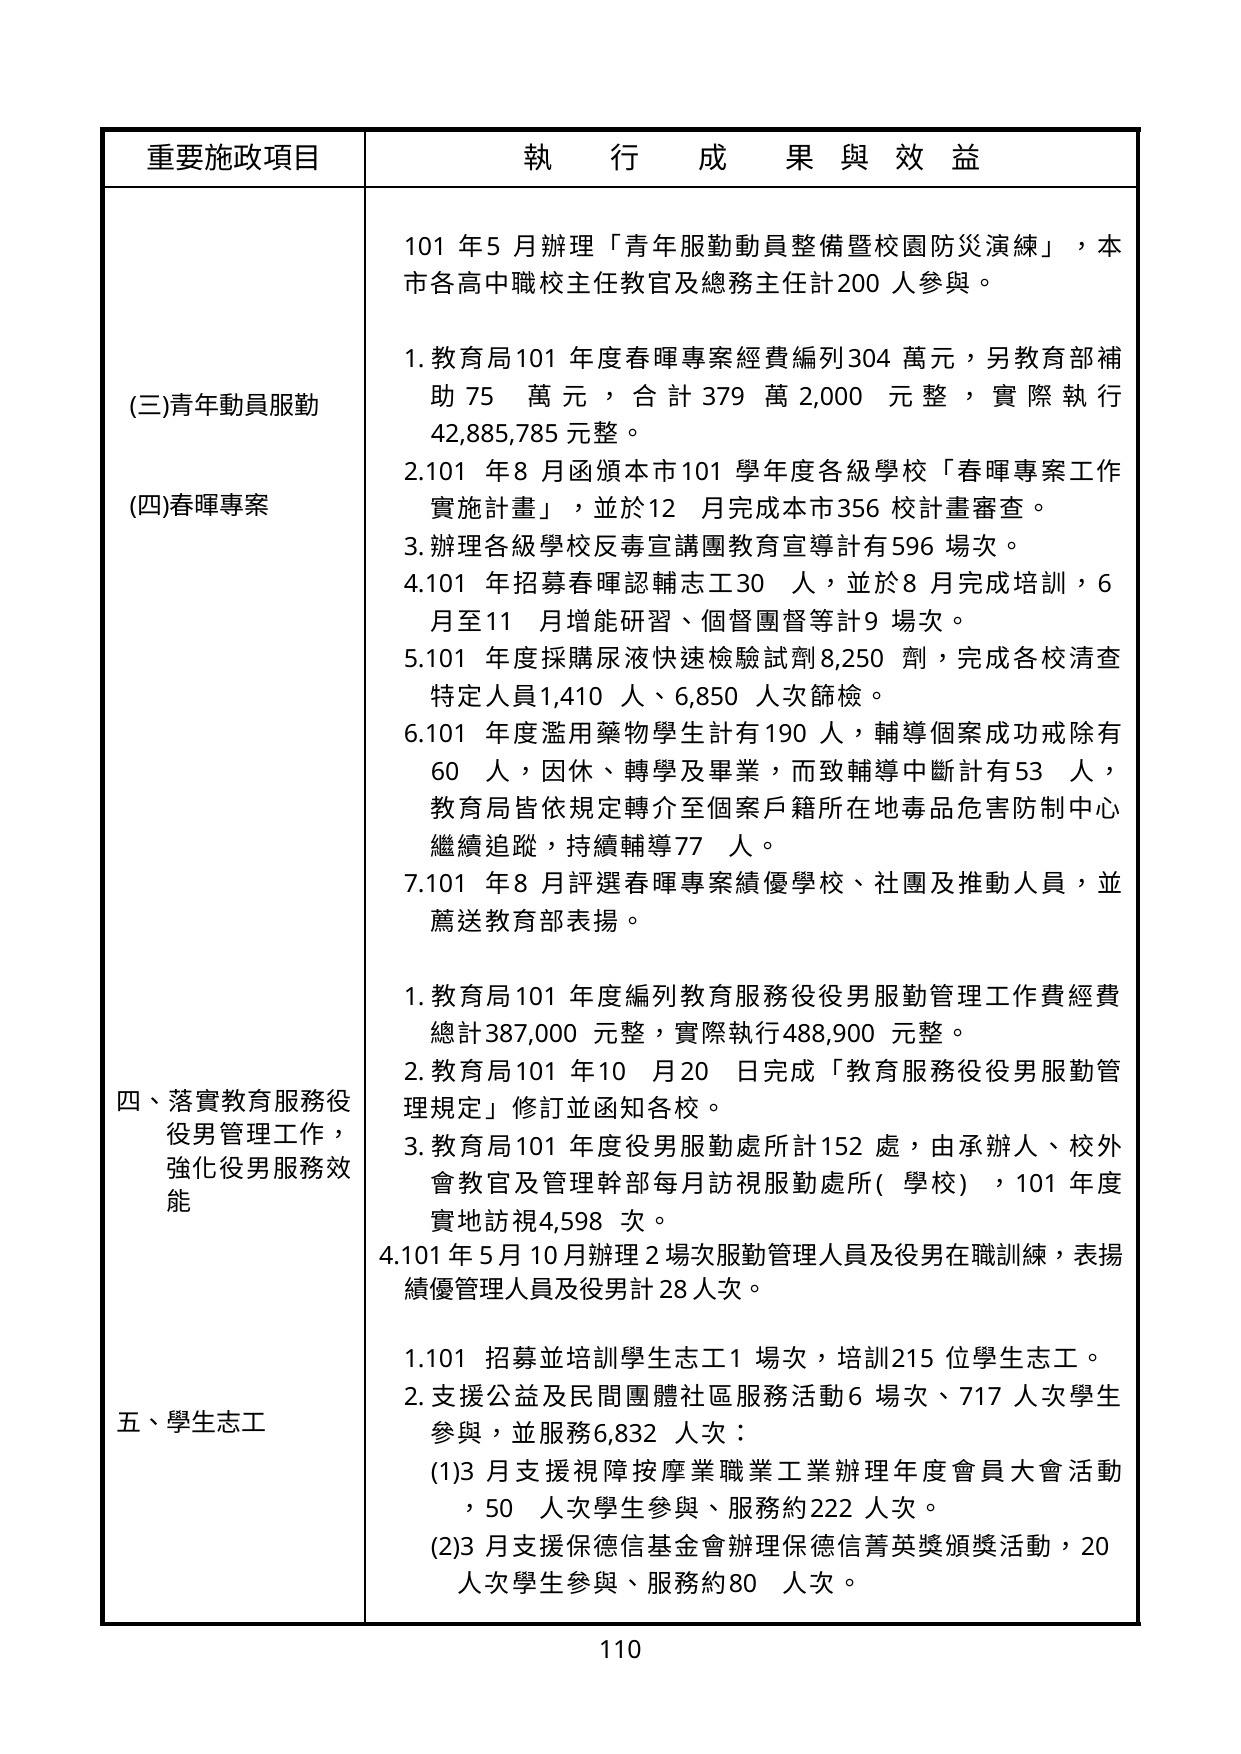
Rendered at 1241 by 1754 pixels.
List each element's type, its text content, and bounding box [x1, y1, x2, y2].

table_cell 101年5月辦理「青年服勤動員整備暨校園防災演練」，本市各高中職校主任教官及總務主任計200人參與。 1.教育局101年度春暉專案經費編列304萬元，另教育部補助75萬元，合計379萬2,000元整，實際執行42,885,785元整。 2.101年8月函頒本市101學年度各級學校「春暉專案工作實施計畫」，並於12月完成本市356校計畫審查。 3.辦理各級學校反毒宣講團教育宣導計有596場次。 4.101年招募春暉認輔志工30人，並於8月完成培訓，6月至11月增能研習、個督團督等計9場次。 5.101年度採購尿液快速檢驗試劑8,250劑，完成各校清查特定人員1,410人、6,850人次篩檢。 6.101年度濫用藥物學生計有190人，輔導個案成功戒除有60人，因休、轉學及畢業，而致輔導中斷計有53人，教育局皆依規定轉介至個案戶籍所在地毒品危害防制中心繼續追蹤，持續輔導77人。 7.101年8月評選春暉專案績優學校、社團及推動人員，並薦送教育部表揚。 1.教育局101年度編列教育服務役役男服勤管理工作費經費總計387,000元整，實際執行488,900元整。 2.教育局101年10月20日完成「教育服務役役男服勤管理規定」修訂並函知各校。 3.教育局101年度役男服勤處所計152處，由承辦人、校外會教官及管理幹部每月訪視服勤處所(學校)，101年度實地訪視4,598次。 4.101年5月10月辦理2場次服勤管理人員及役男在職訓練，表揚績優管理人員及役男計28人次。 1.101招募並培訓學生志工1場次，培訓215位學生志工。 2.支援公益及民間團體社區服務活動6場次、717人次學生參與，並服務6,832人次： (1)3月支援視障按摩業職業工業辦理年度會員大會活動，50人次學生參與、服務約222人次。 (2)3月支援保德信基金會辦理保德信菁英獎頒獎活動，20人次學生參與、服務約80人次。 [366, 188, 1136, 1621]
table_header 執 行 成 果 與 效 益 [366, 132, 1136, 186]
table_header 重要施政項目 [105, 132, 364, 186]
table_cell (三)青年動員服勤 (四)春暉專案 四、落實教育服務役役男管理工作，強化役男服務效能 五、學生志工 [105, 188, 364, 1621]
